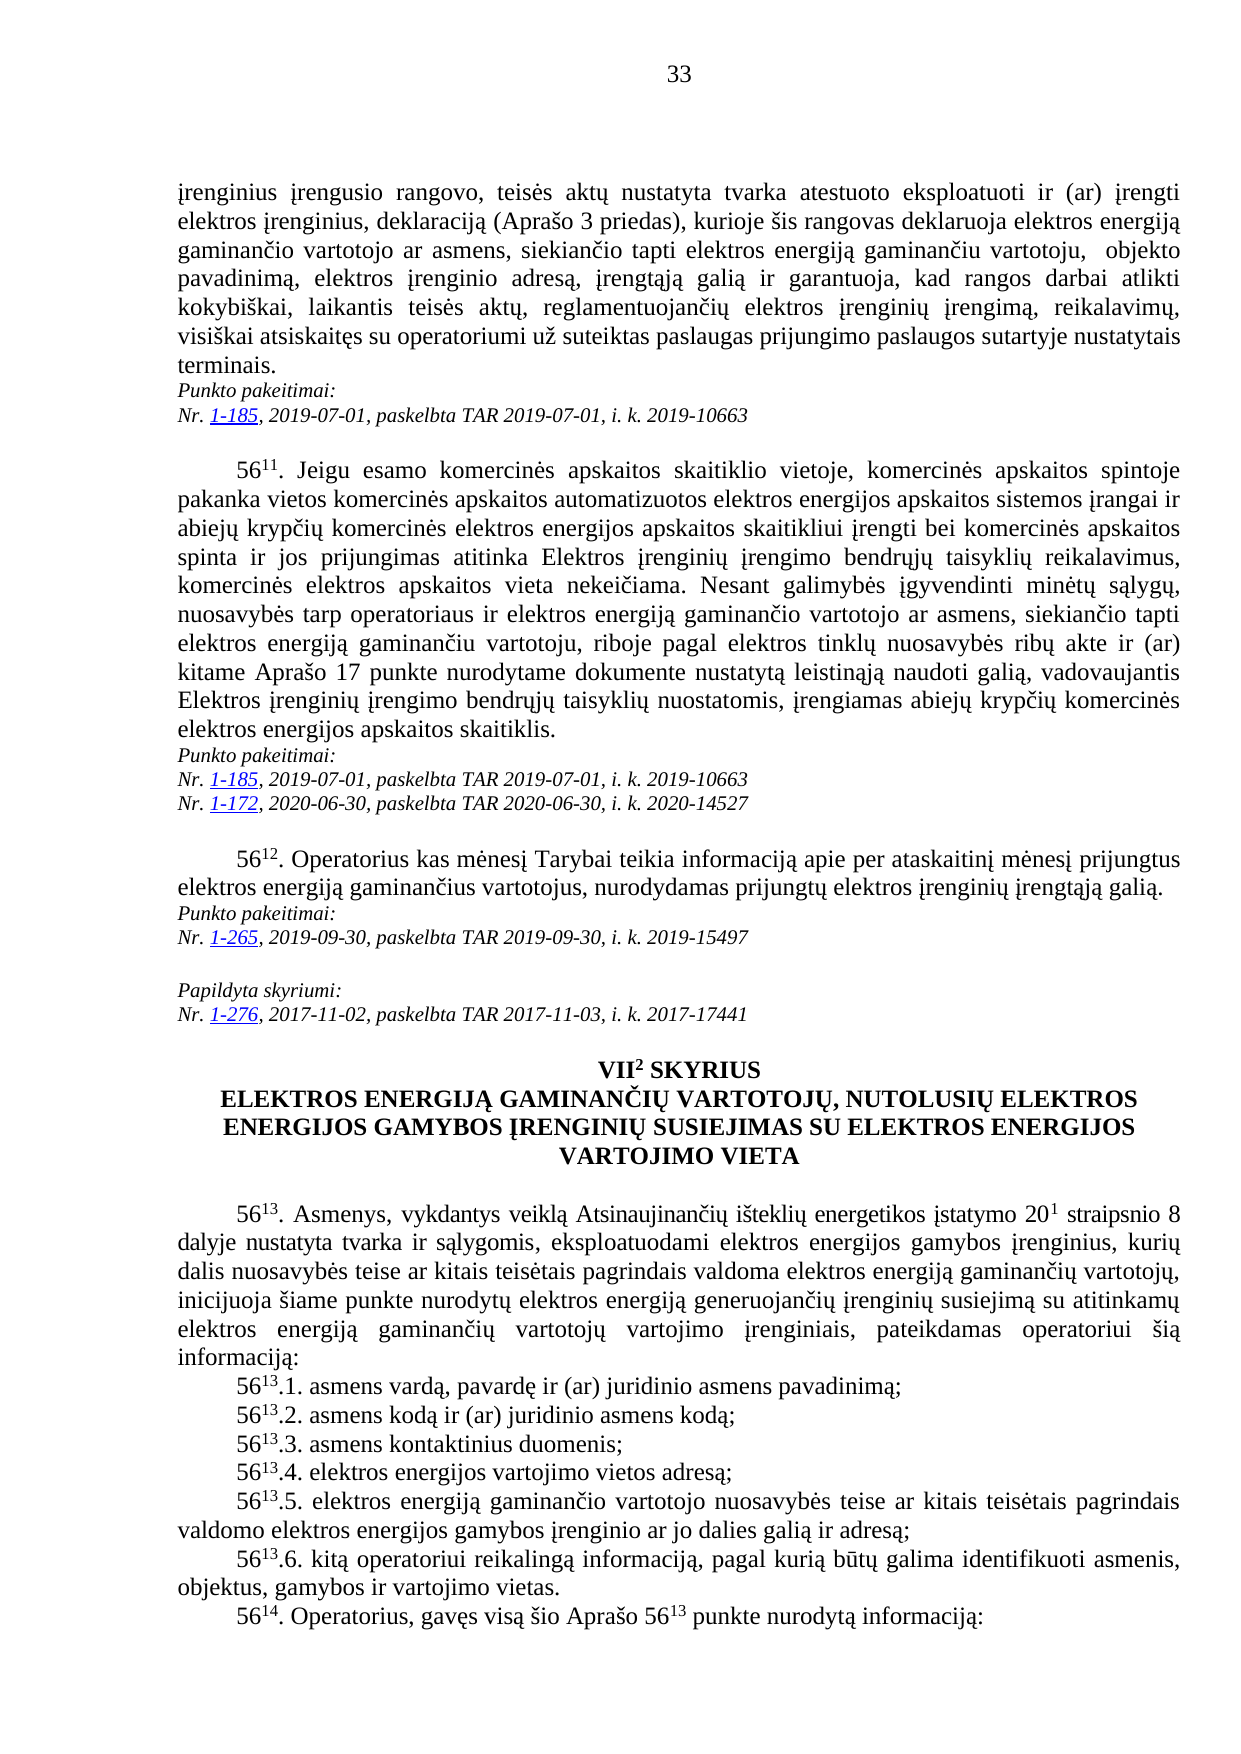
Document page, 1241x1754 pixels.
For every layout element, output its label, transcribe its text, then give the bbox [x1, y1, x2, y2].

text Nr. 1-185, 2019-07-01, paskelbta TAR 2019-07-01, i. k. 2019-10663 [177, 767, 1181, 791]
text Punkto pakeitimai: [177, 378, 1181, 402]
text Punkto pakeitimai: [177, 901, 1181, 925]
text 5613.6. kitą operatoriui reikalingą informaciją, pagal kurią būtų galima identifikuoti asmenis, objektus, gamybos ir vartojimo vietas. [177, 1544, 1181, 1601]
text ELEKTROS ENERGIJĄ GAMINANČIŲ VARTOTOJŲ, NUTOLUSIŲ ELEKTROS ENERGIJOS GAMYBOS ĮRENGINIŲ SUSIEJIMAS SU ELEKTROS ENERGIJOS VARTOJIMO VIETA [177, 1084, 1181, 1170]
text Papildyta skyriumi: [177, 978, 1181, 1002]
text 5613.3. asmens kontaktinius duomenis; [177, 1429, 1181, 1457]
text 5611. Jeigu esamo komercinės apskaitos skaitiklio vietoje, komercinės apskaitos spintoje pakanka vietos komercinės apskaitos automatizuotos elektros energijos apskaitos sistemos įrangai ir abiejų krypčių komercinės elektros energijos apskaitos skaitikliui įrengti bei komercinės apskaitos spinta ir jos prijungimas atitinka Elektros įrenginių įrengimo bendrųjų taisyklių reikalavimus, komercinės elektros apskaitos vieta nekeičiama. Nesant galimybės įgyvendinti minėtų sąlygų, nuosavybės tarp operatoriaus ir elektros energiją gaminančio vartotojo ar asmens, siekiančio tapti elektros energiją gaminančiu vartotoju, riboje pagal elektros tinklų nuosavybės ribų akte ir (ar) kitame Aprašo 17 punkte nurodytame dokumente nustatytą leistinąją naudoti galią, vadovaujantis Elektros įrenginių įrengimo bendrųjų taisyklių nuostatomis, įrengiamas abiejų krypčių komercinės elektros energijos apskaitos skaitiklis. [177, 455, 1181, 743]
text Nr. 1-276, 2017-11-02, paskelbta TAR 2017-11-03, i. k. 2017-17441 [177, 1002, 1181, 1026]
text 5614. Operatorius, gavęs visą šio Aprašo 5613 punkte nurodytą informaciją: [177, 1601, 1181, 1630]
text 5613. Asmenys, vykdantys veiklą Atsinaujinančių išteklių energetikos įstatymo 201 straipsnio 8 dalyje nustatyta tvarka ir sąlygomis, eksploatuodami elektros energijos gamybos įrenginius, kurių dalis nuosavybės teise ar kitais teisėtais pagrindais valdoma elektros energiją gaminančių vartotojų, inicijuoja šiame punkte nurodytų elektros energiją generuojančių įrenginių susiejimą su atitinkamų elektros energiją gaminančių vartotojų vartojimo įrenginiais, pateikdamas operatoriui šią informaciją: [177, 1199, 1181, 1371]
text Nr. 1-185, 2019-07-01, paskelbta TAR 2019-07-01, i. k. 2019-10663 [177, 402, 1181, 427]
text VII2 SKYRIUS [177, 1055, 1181, 1084]
text Punkto pakeitimai: [177, 743, 1181, 767]
text 5613.2. asmens kodą ir (ar) juridinio asmens kodą; [177, 1400, 1181, 1429]
text 5613.5. elektros energiją gaminančio vartotojo nuosavybės teise ar kitais teisėtais pagrindais valdomo elektros energijos gamybos įrenginio ar jo dalies galią ir adresą; [177, 1486, 1181, 1544]
text įrenginius įrengusio rangovo, teisės aktų nustatyta tvarka atestuoto eksploatuoti ir (ar) įrengti elektros įrenginius, deklaraciją (Aprašo 3 priedas), kurioje šis rangovas deklaruoja elektros energiją gaminančio vartotojo ar asmens, siekiančio tapti elektros energiją gaminančiu vartotoju, objekto pavadinimą, elektros įrenginio adresą, įrengtąją galią ir garantuoja, kad rangos darbai atlikti kokybiškai, laikantis teisės aktų, reglamentuojančių elektros įrenginių įrengimą, reikalavimų, visiškai atsiskaitęs su operatoriumi už suteiktas paslaugas prijungimo paslaugos sutartyje nustatytais terminais. [177, 177, 1181, 378]
text Nr. 1-265, 2019-09-30, paskelbta TAR 2019-09-30, i. k. 2019-15497 [177, 925, 1181, 949]
text Nr. 1-172, 2020-06-30, paskelbta TAR 2020-06-30, i. k. 2020-14527 [177, 791, 1181, 815]
text 5613.4. elektros energijos vartojimo vietos adresą; [177, 1457, 1181, 1486]
text 5613.1. asmens vardą, pavardę ir (ar) juridinio asmens pavadinimą; [177, 1371, 1181, 1400]
text 5612. Operatorius kas mėnesį Tarybai teikia informaciją apie per ataskaitinį mėnesį prijungtus elektros energiją gaminančius vartotojus, nurodydamas prijungtų elektros įrenginių įrengtąją galią. [177, 844, 1181, 901]
